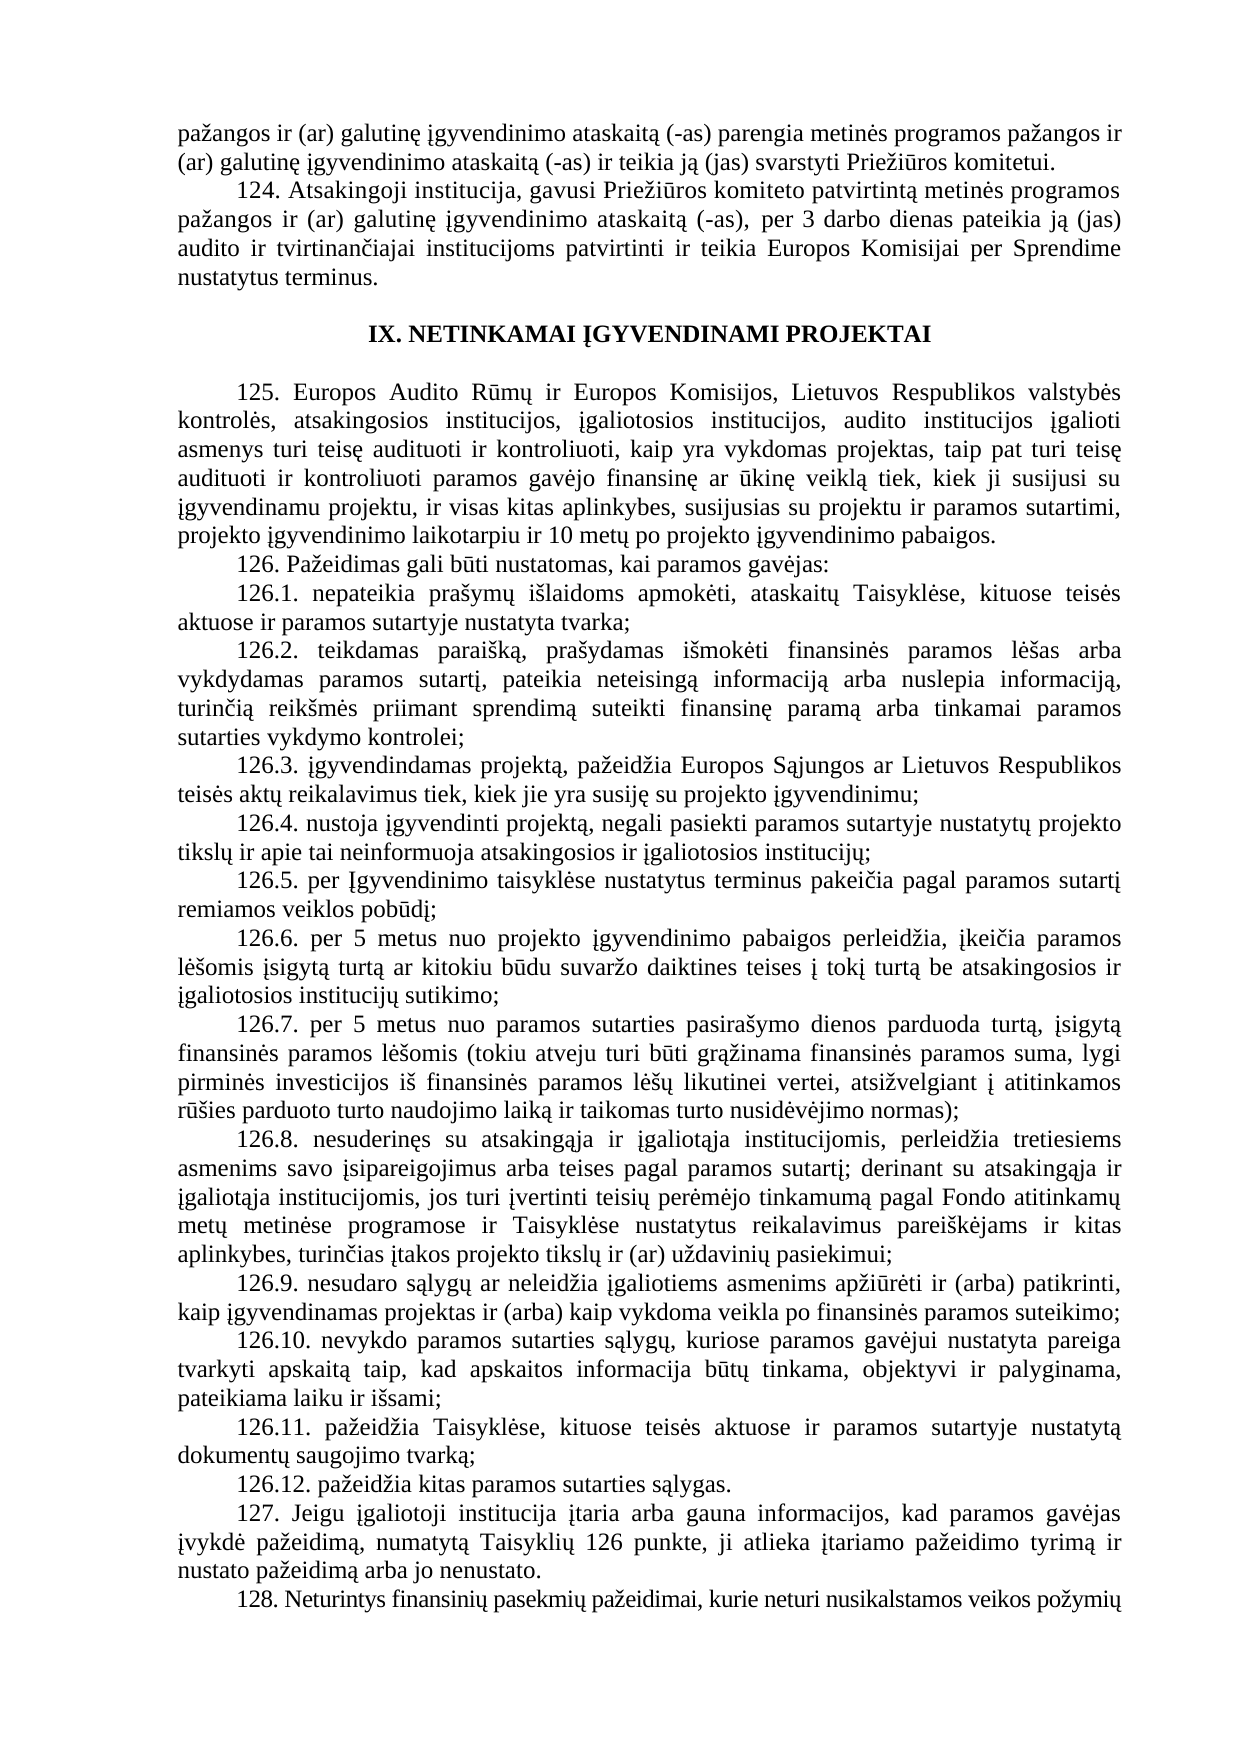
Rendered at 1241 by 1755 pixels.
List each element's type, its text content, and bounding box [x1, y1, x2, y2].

text 126.3. įgyvendindamas projektą, pažeidžia Europos Sąjungos ar Lietuvos Respublikos teisės aktų reikalavimus tiek, kiek jie yra susiję su projekto įgyvendinimu; [177, 751, 1122, 808]
text 126.11. pažeidžia Taisyklėse, kituose teisės aktuose ir paramos sutartyje nustatytą dokumentų saugojimo tvarką; [177, 1412, 1122, 1469]
text 126.10. nevykdo paramos sutarties sąlygų, kuriose paramos gavėjui nustatyta pareiga tvarkyti apskaitą taip, kad apskaitos informacija būtų tinkama, objektyvi ir palyginama, pateikiama laiku ir išsami; [177, 1326, 1122, 1412]
text 126.2. teikdamas paraišką, prašydamas išmokėti finansinės paramos lėšas arba vykdydamas paramos sutartį, pateikia neteisingą informaciją arba nuslepia informaciją, turinčią reikšmės priimant sprendimą suteikti finansinę paramą arba tinkamai paramos sutarties vykdymo kontrolei; [177, 636, 1122, 751]
text 126.8. nesuderinęs su atsakingąja ir įgaliotąja institucijomis, perleidžia tretiesiems asmenims savo įsipareigojimus arba teises pagal paramos sutartį; derinant su atsakingąja ir įgaliotąja institucijomis, jos turi įvertinti teisių perėmėjo tinkamumą pagal Fondo atitinkamų metų metinėse programose ir Taisyklėse nustatytus reikalavimus pareiškėjams ir kitas aplinkybes, turinčias įtakos projekto tikslų ir (ar) uždavinių pasiekimui; [177, 1124, 1122, 1268]
text 126.6. per 5 metus nuo projekto įgyvendinimo pabaigos perleidžia, įkeičia paramos lėšomis įsigytą turtą ar kitokiu būdu suvaržo daiktines teises į tokį turtą be atsakingosios ir įgaliotosios institucijų sutikimo; [177, 923, 1122, 1009]
text 126.7. per 5 metus nuo paramos sutarties pasirašymo dienos parduoda turtą, įsigytą finansinės paramos lėšomis (tokiu atveju turi būti grąžinama finansinės paramos suma, lygi pirminės investicijos iš finansinės paramos lėšų likutinei vertei, atsižvelgiant į atitinkamos rūšies parduoto turto naudojimo laiką ir taikomas turto nusidėvėjimo normas); [177, 1009, 1122, 1124]
text 126. Pažeidimas gali būti nustatomas, kai paramos gavėjas: [177, 549, 1122, 578]
text 126.9. nesudaro sąlygų ar neleidžia įgaliotiems asmenims apžiūrėti ir (arba) patikrinti, kaip įgyvendinamas projektas ir (arba) kaip vykdoma veikla po finansinės paramos suteikimo; [177, 1268, 1122, 1326]
text 124. Atsakingoji institucija, gavusi Priežiūros komiteto patvirtintą metinės programos pažangos ir (ar) galutinę įgyvendinimo ataskaitą (-as), per 3 darbo dienas pateikia ją (jas) audito ir tvirtinančiajai institucijoms patvirtinti ir teikia Europos Komisijai per Sprendime nustatytus terminus. [177, 176, 1122, 291]
text IX. NETINKAMAI ĮGYVENDINAMI PROJEKTAI [177, 319, 1122, 348]
text 126.12. pažeidžia kitas paramos sutarties sąlygas. [177, 1469, 1122, 1498]
text pažangos ir (ar) galutinę įgyvendinimo ataskaitą (-as) parengia metinės programos pažangos ir (ar) galutinę įgyvendinimo ataskaitą (-as) ir teikia ją (jas) svarstyti Priežiūros komitetui. [177, 118, 1122, 176]
text 128. Neturintys finansinių pasekmių pažeidimai, kurie neturi nusikalstamos veikos požymių [177, 1584, 1122, 1613]
text 126.4. nustoja įgyvendinti projektą, negali pasiekti paramos sutartyje nustatytų projekto tikslų ir apie tai neinformuoja atsakingosios ir įgaliotosios institucijų; [177, 808, 1122, 866]
text 126.5. per Įgyvendinimo taisyklėse nustatytus terminus pakeičia pagal paramos sutartį remiamos veiklos pobūdį; [177, 866, 1122, 923]
text 126.1. nepateikia prašymų išlaidoms apmokėti, ataskaitų Taisyklėse, kituose teisės aktuose ir paramos sutartyje nustatyta tvarka; [177, 578, 1122, 636]
text 127. Jeigu įgaliotoji institucija įtaria arba gauna informacijos, kad paramos gavėjas įvykdė pažeidimą, numatytą Taisyklių 126 punkte, ji atlieka įtariamo pažeidimo tyrimą ir nustato pažeidimą arba jo nenustato. [177, 1498, 1122, 1584]
text 125. Europos Audito Rūmų ir Europos Komisijos, Lietuvos Respublikos valstybės kontrolės, atsakingosios institucijos, įgaliotosios institucijos, audito institucijos įgalioti asmenys turi teisę audituoti ir kontroliuoti, kaip yra vykdomas projektas, taip pat turi teisę audituoti ir kontroliuoti paramos gavėjo finansinę ar ūkinę veiklą tiek, kiek ji susijusi su įgyvendinamu projektu, ir visas kitas aplinkybes, susijusias su projektu ir paramos sutartimi, projekto įgyvendinimo laikotarpiu ir 10 metų po projekto įgyvendinimo pabaigos. [177, 377, 1122, 549]
